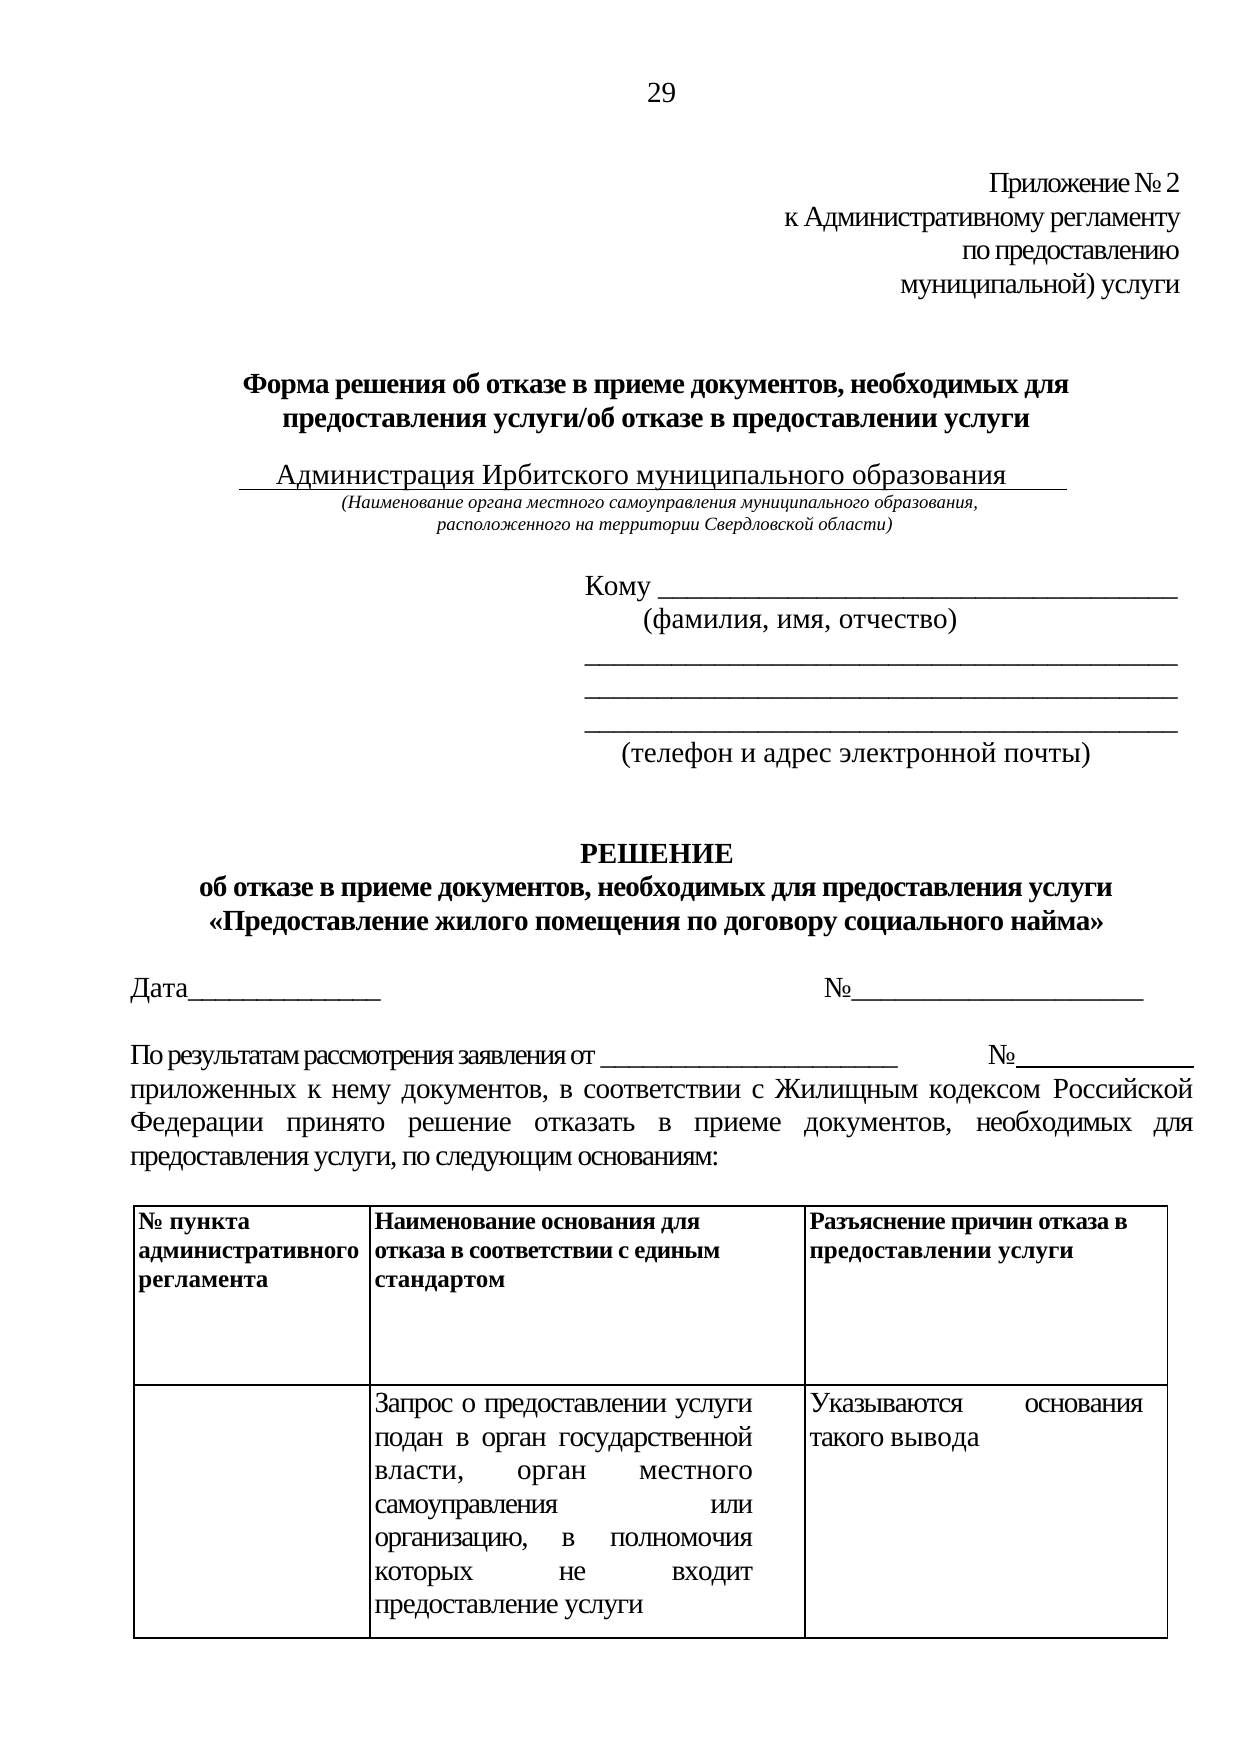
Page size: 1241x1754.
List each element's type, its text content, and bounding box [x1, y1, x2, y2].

text (фамилия, имя, отчество) [584, 601, 1193, 635]
text Администрация Ирбитского муниципального образования [130, 457, 1193, 491]
table_cell Запрос о предоставлении услуги подан в орган государственной власти, орган местного самоуправления или организацию, в полномочия которых не входит предоставление услуги [371, 1386, 804, 1637]
table_header Разъяснение причин отказа в предоставлении услуги [806, 1207, 1167, 1384]
text по предоставлению [130, 232, 1181, 266]
table_cell [135, 1386, 369, 1637]
text «Предоставление жилого помещения по договору социального найма» [130, 903, 1183, 937]
text РЕШЕНИЕ [130, 836, 1184, 869]
text (Наименование органа местного самоуправления муниципального образования, [138, 491, 1193, 512]
text Дата №____________________ [130, 970, 1193, 1004]
table_header Наименование основания для отказа в соответствии с единым стандартом [371, 1207, 804, 1384]
text об отказе в приеме документов, необходимых для предоставления услуги [130, 869, 1183, 903]
text (телефон и адрес электронной почты) [585, 735, 1193, 769]
text предоставления услуги/об отказе в предоставлении услуги [130, 400, 1183, 433]
text муниципальной) услуги [130, 266, 1181, 299]
text По результатам рассмотрения заявления от № ______ приложенных к нему документов, в соответствии с Жилищным кодексом Российской Федерации принято решение отказать в приеме документов, необходимых для предоставления услуги, по следующим основаниям: [130, 1037, 1193, 1171]
text к Административному регламенту [130, 199, 1182, 232]
table_header № пункта административного регламента [135, 1207, 369, 1384]
text расположенного на территории Свердловской области) [138, 512, 1193, 534]
text Кому [584, 568, 1193, 601]
text Форма решения об отказе в приеме документов, необходимых для [130, 366, 1183, 400]
text Приложение № 2 [130, 165, 1182, 199]
table_cell Указываются основания такого вывода [806, 1386, 1167, 1637]
